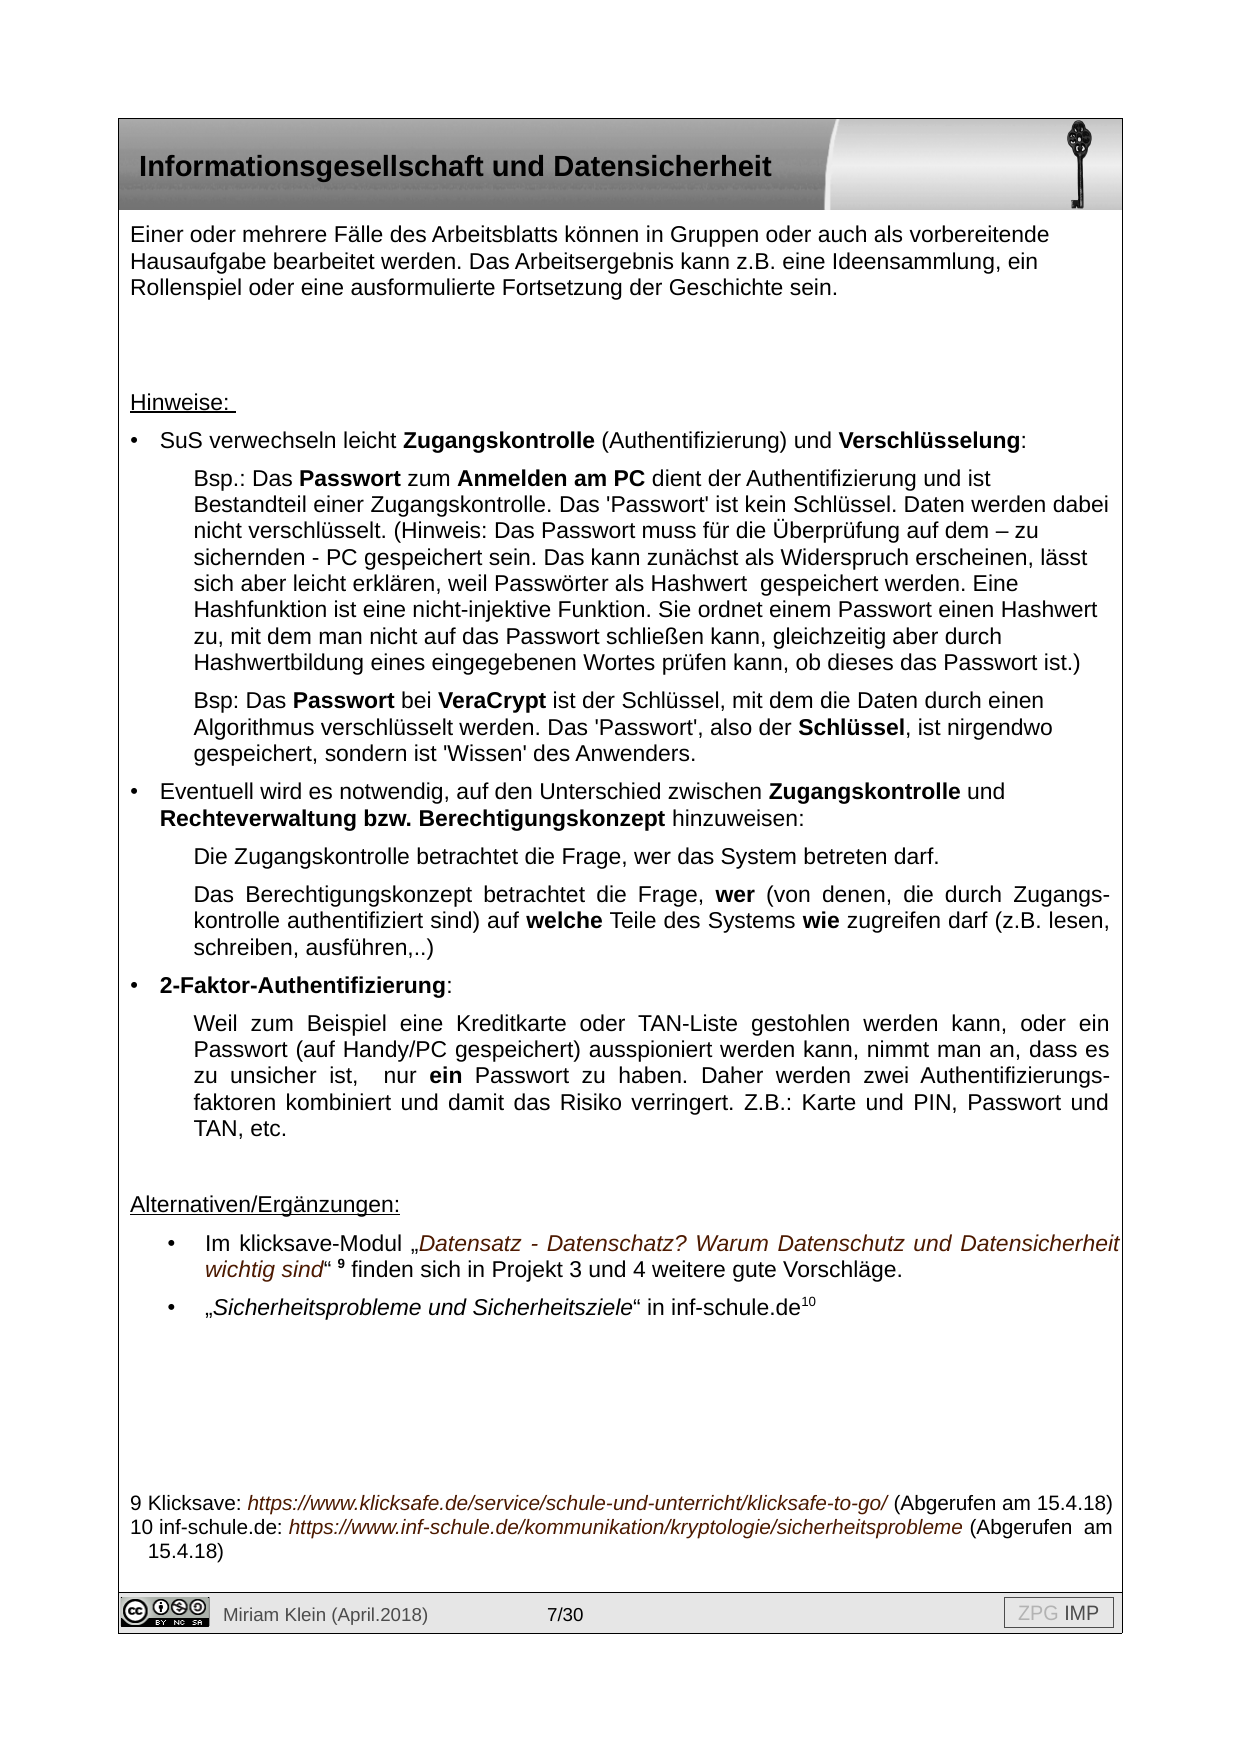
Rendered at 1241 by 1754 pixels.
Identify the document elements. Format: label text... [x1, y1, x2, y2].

text Einer oder mehrere Fälle des Arbeitsblatts können in Gruppen oder auch als vorbereitende Hausaufgabe bearbeitet werden. Das Arbeitsergebnis kann z.B. eine Ideensammlung, ein Rollenspiel oder eine ausformulierte Fortsetzung der Geschichte sein. [130, 221, 1110, 300]
text Das Berechtigungskonzept betrachtet die Frage, wer (von denen, die durch Zugangs-kontrolle authentifiziert sind) auf welche Teile des Systems wie zugreifen darf (z.B. lesen, schreiben, ausführen,..) [193, 881, 1110, 960]
text Bsp: Das Passwort bei VeraCrypt ist der Schlüssel, mit dem die Daten durch einen Algorithmus verschlüsselt werden. Das 'Passwort', also der Schlüssel, ist nirgendwo gespeichert, sondern ist 'Wissen' des Anwenders. [193, 687, 1110, 766]
list SuS verwechseln leicht Zugangskontrolle (Authentifizierung) und Verschlüsselung: [130, 427, 1122, 453]
text Bsp.: Das Passwort zum Anmelden am PC dient der Authentifizierung und ist Bestandteil einer Zugangskontrolle. Das 'Passwort' ist kein Schlüssel. Daten werden dabei nicht verschlüsselt. (Hinweis: Das Passwort muss für die Überprüfung auf dem – zu sichernden - PC gespeichert sein. Das kann zunächst als Widerspruch erscheinen, lässt sich aber leicht erklären, weil Passwörter als Hashwert gespeichert werden. Eine Hashfunktion ist eine nicht-injektive Funktion. Sie ordnet einem Passwort einen Hashwert zu, mit dem man nicht auf das Passwort schließen kann, gleichzeitig aber durch Hashwertbildung eines eingegebenen Wortes prüfen kann, ob dieses das Passwort ist.) [193, 465, 1110, 676]
picture [119, 119, 1122, 210]
text Die Zugangskontrolle betrachtet die Frage, wer das System betreten darf. [193, 843, 1110, 869]
text Alternativen/Ergänzungen: [130, 1191, 1110, 1218]
list Im klicksave-Modul „Datensatz - Datenschatz? Warum Datenschutz und Datensicherheit wichtig sind“ finden sich in Projekt 3 und 4 weitere gute Vorschläge. [167, 1229, 1122, 1282]
text Hinweise: [130, 388, 1110, 415]
list inf-schule.de: https://www.inf-schule.de/kommunikation/kryptologie/sicherheitsprobleme (Abgerufen am 15.4.18) [130, 1514, 1122, 1562]
list 2-Faktor-Authentifizierung: [130, 972, 1122, 998]
list Klicksave: https://www.klicksafe.de/service/schule-und-unterricht/klicksafe-to-go/ (Abgerufen am 15.4.18) [130, 1491, 1122, 1514]
text Weil zum Beispiel eine Kreditkarte oder TAN-Liste gestohlen werden kann, oder ein Passwort (auf Handy/PC gespeichert) ausspioniert werden kann, nimmt man an, dass es zu unsicher ist, nur ein Passwort zu haben. Daher werden zwei Authentifizierungs-faktoren kombiniert und damit das Risiko verringert. Z.B.: Karte und PIN, Passwort und TAN, etc. [193, 1010, 1110, 1141]
picture [120, 1597, 210, 1627]
list „Sicherheitsprobleme und Sicherheitsziele“ in inf-schule.de [167, 1294, 1122, 1320]
list Eventuell wird es notwendig, auf den Unterschied zwischen Zugangskontrolle und Rechteverwaltung bzw. Berechtigungskonzept hinzuweisen: [130, 778, 1122, 831]
